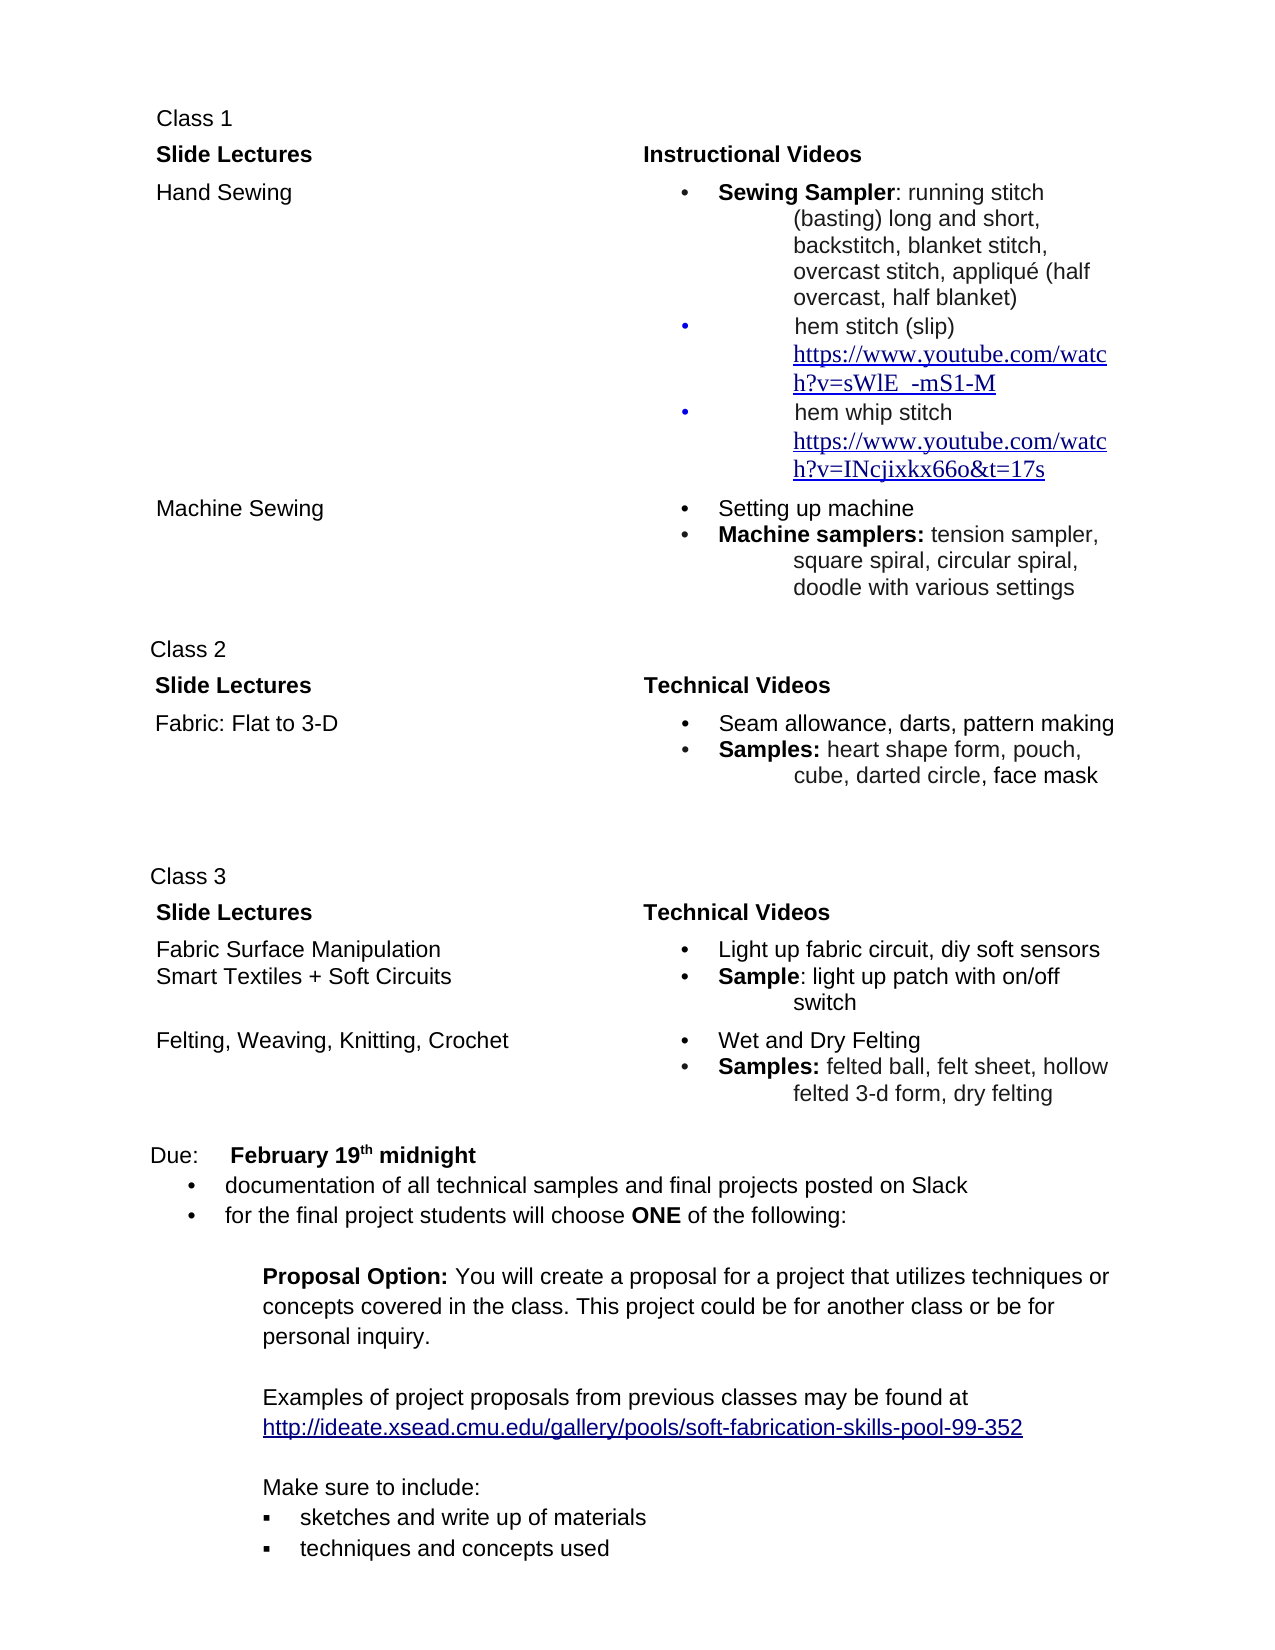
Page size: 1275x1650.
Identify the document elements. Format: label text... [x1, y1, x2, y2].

table_cell Hand Sewing [150, 173, 637, 489]
table_cell Felting, Weaving, Knitting, Crochet [150, 1021, 637, 1112]
list Examples of project proposals from previous classes may be found at http://ideate.xsead.cmu.edu/gallery/pools/soft-fabrication-skills-pool-99-352 [225, 1383, 1125, 1440]
table_header Slide Lectures [149, 666, 638, 704]
table_cell Sewing Sampler: running stitch (basting) long and short, backstitch, blanket stitch, overcast stitch, appliqué (half overcast, half blanket) hem stitch (slip) https://www.youtube.com/watch?v=sWlE_-mS1-M hem whip stitch https://www.youtube.com/watch?v=INcjixkx66o&t=17s [638, 173, 1125, 489]
text Class 1 [150, 105, 1125, 132]
table_cell Fabric Surface Manipulation Smart Textiles + Soft Circuits [150, 931, 637, 1021]
table_header Technical Videos [638, 666, 1125, 704]
table_cell Seam allowance, darts, pattern making Samples: heart shape form, pouch, cube, darted circle, face mask [638, 704, 1125, 794]
list techniques and concepts used [262, 1534, 1125, 1561]
list Proposal Option: You will create a proposal for a project that utilizes techniques or concepts covered in the class. This project could be for another class or be for personal inquiry. [225, 1263, 1125, 1349]
table_cell Fabric: Flat to 3-D [149, 704, 638, 794]
text Class 2 [150, 636, 1125, 662]
table_cell Light up fabric circuit, diy soft sensors Sample: light up patch with on/off switch [638, 931, 1125, 1021]
table_cell [638, 795, 1125, 832]
list Make sure to include: [225, 1474, 1125, 1501]
table_header Instructional Videos [638, 135, 1125, 173]
text Due: February 19th midnight [150, 1142, 1125, 1168]
table_cell Setting up machine Machine samplers: tension sampler, square spiral, circular spiral, doodle with various settings [638, 489, 1125, 606]
table_cell Wet and Dry Felting Samples: felted ball, felt sheet, hollow felted 3-d form, dry felting [638, 1021, 1125, 1112]
table_header Slide Lectures [150, 135, 637, 173]
text Class 3 [150, 863, 1125, 889]
table_cell [149, 795, 638, 832]
table_header Slide Lectures [150, 893, 637, 931]
list documentation of all technical samples and final projects posted on Slack [187, 1172, 1125, 1198]
table_cell Machine Sewing [150, 489, 637, 606]
list for the final project students will choose ONE of the following: [187, 1202, 1125, 1229]
list sketches and write up of materials [262, 1504, 1125, 1531]
table_header Technical Videos [638, 893, 1125, 931]
